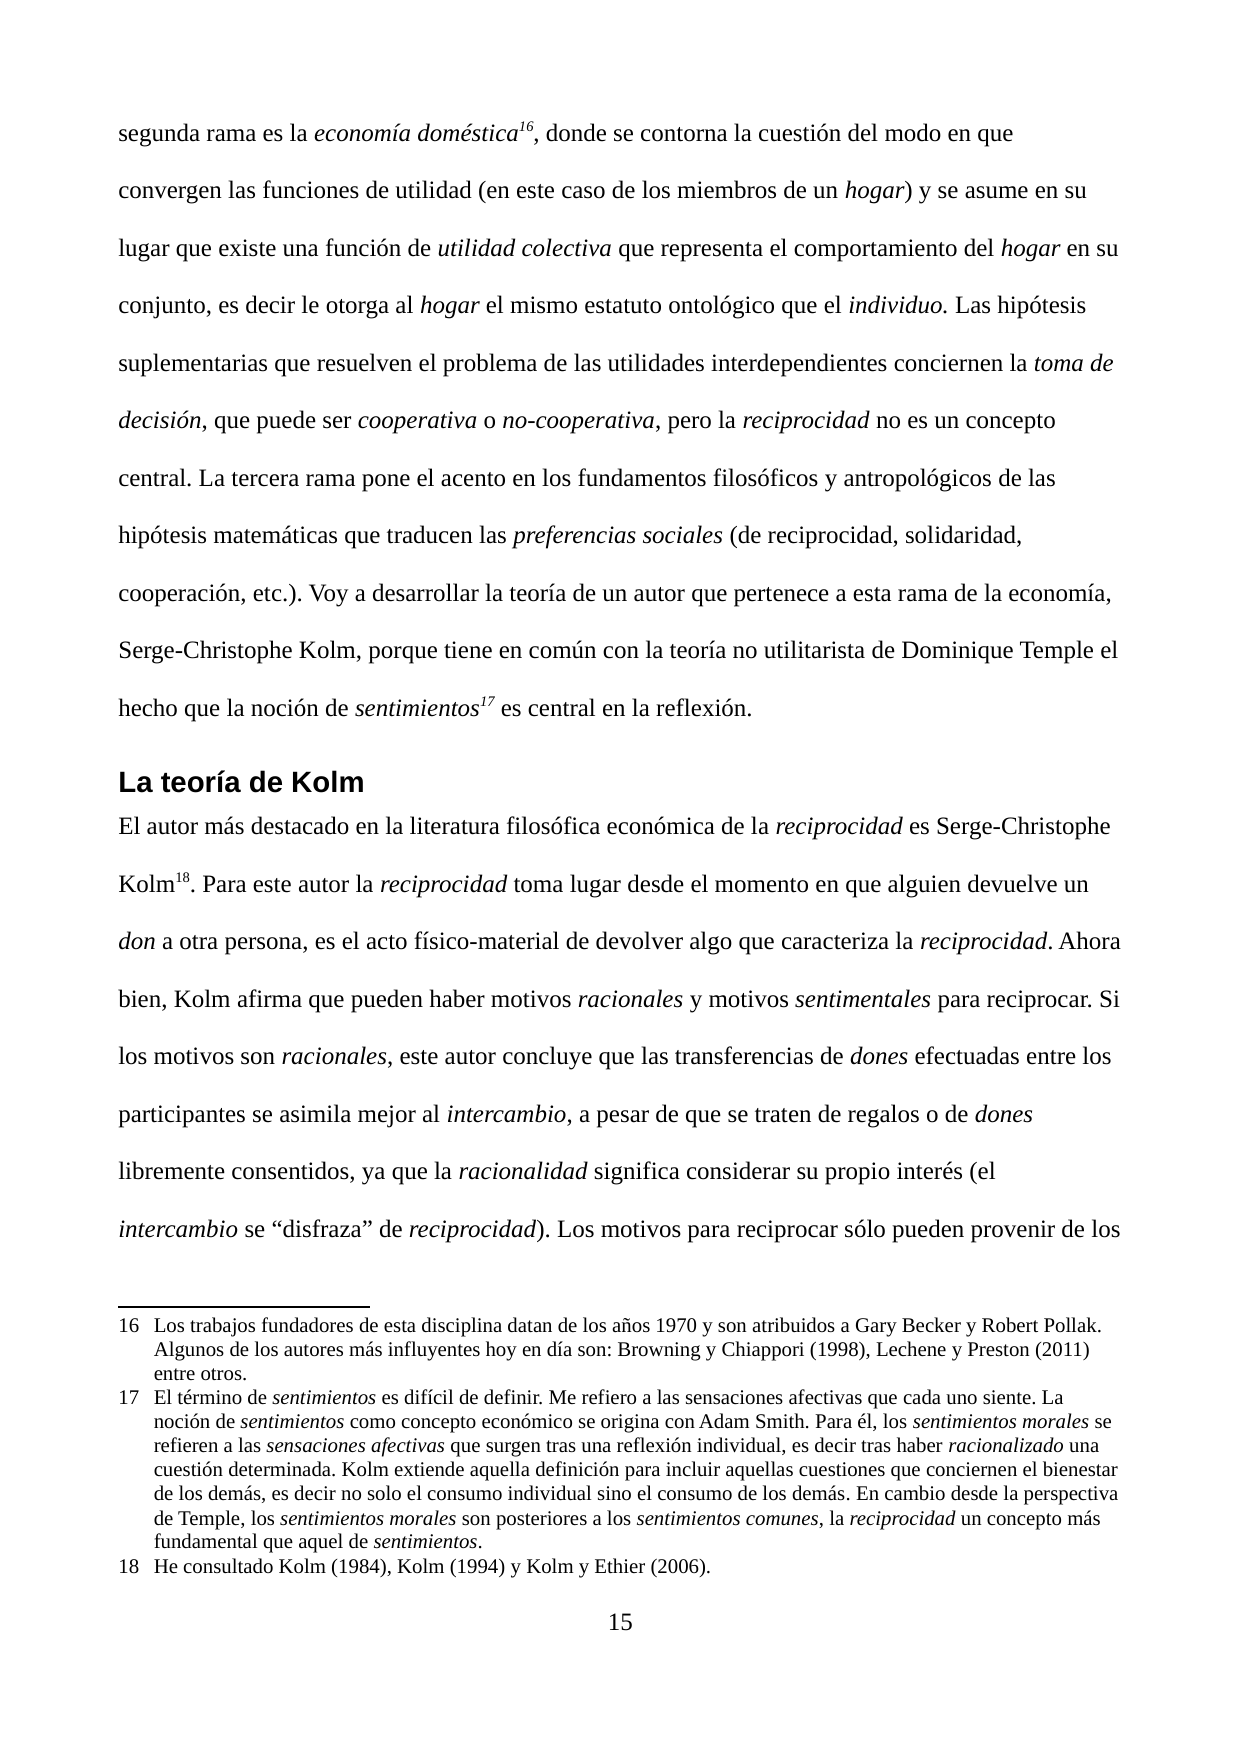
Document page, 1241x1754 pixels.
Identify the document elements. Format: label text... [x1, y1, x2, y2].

text segunda rama es la economía doméstica, donde se contorna la cuestión del modo en que convergen las funciones de utilidad (en este caso de los miembros de un hogar) y se asume en su lugar que existe una función de utilidad colectiva que representa el comportamiento del hogar en su conjunto, es decir le otorga al hogar el mismo estatuto ontológico que el individuo. Las hipótesis suplementarias que resuelven el problema de las utilidades interdependientes conciernen la toma de decisión, que puede ser cooperativa o no-cooperativa, pero la reciprocidad no es un concepto central. La tercera rama pone el acento en los fundamentos filosóficos y antropológicos de las hipótesis matemáticas que traducen las preferencias sociales (de reciprocidad, solidaridad, cooperación, etc.). Voy a desarrollar la teoría de un autor que pertenece a esta rama de la economía, Serge-Christophe Kolm, porque tiene en común con la teoría no utilitarista de Dominique Temple el hecho que la noción de sentimientos es central en la reflexión. [118, 118, 1122, 722]
text Los trabajos fundadores de esta disciplina datan de los años 1970 y son atribuidos a Gary Becker y Robert Pollak. Algunos de los autores más influyentes hoy en día son: Browning y Chiappori (1998), Lechene y Preston (2011) entre otros. [118, 1313, 1122, 1385]
text El término de sentimientos es difícil de definir. Me refiero a las sensaciones afectivas que cada uno siente. La noción de sentimientos como concepto económico se origina con Adam Smith. Para él, los sentimientos morales se refieren a las sensaciones afectivas que surgen tras una reflexión individual, es decir tras haber racionalizado una cuestión determinada. Kolm extiende aquella definición para incluir aquellas cuestiones que conciernen el bienestar de los demás, es decir no solo el consumo individual sino el consumo de los demás. En cambio desde la perspectiva de Temple, los sentimientos morales son posteriores a los sentimientos comunes, la reciprocidad un concepto más fundamental que aquel de sentimientos. [118, 1385, 1122, 1553]
subtitle La teoría de Kolm [118, 765, 1122, 799]
text He consultado Kolm (1984), Kolm (1994) y Kolm y Ethier (2006). [118, 1553, 1122, 1578]
text El autor más destacado en la literatura filosófica económica de la reciprocidad es Serge-Christophe Kolm. Para este autor la reciprocidad toma lugar desde el momento en que alguien devuelve un don a otra persona, es el acto físico-material de devolver algo que caracteriza la reciprocidad. Ahora bien, Kolm afirma que pueden haber motivos racionales y motivos sentimentales para reciprocar. Si los motivos son racionales, este autor concluye que las transferencias de dones efectuadas entre los participantes se asimila mejor al intercambio, a pesar de que se traten de regalos o de dones libremente consentidos, ya que la racionalidad significa considerar su propio interés (el intercambio se “disfraza” de reciprocidad). Los motivos para reciprocar sólo pueden provenir de los [118, 811, 1122, 1243]
